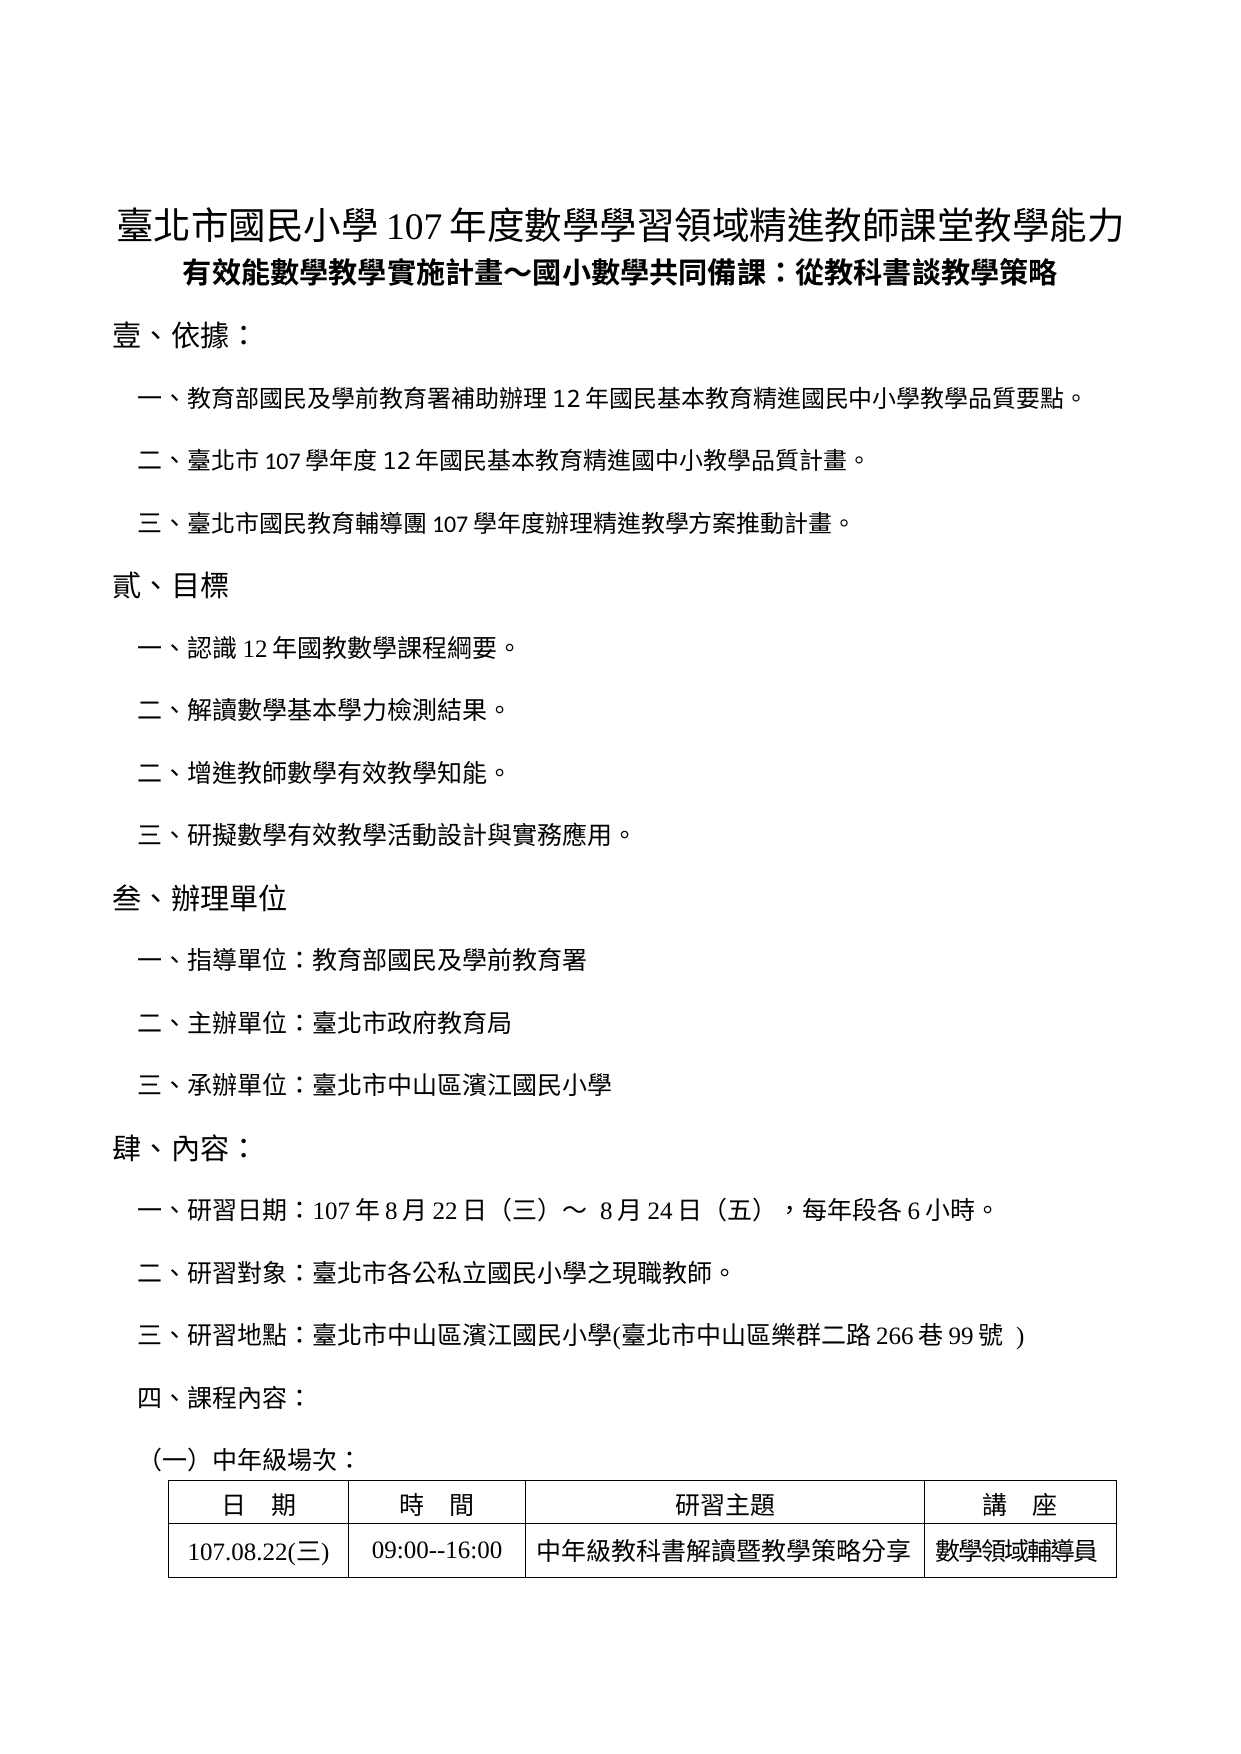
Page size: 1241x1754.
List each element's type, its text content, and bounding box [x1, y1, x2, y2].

text 二、研習對象：臺北市各公私立國民小學之現職教師。 [112, 1230, 1128, 1292]
text 三、研習地點：臺北市中山區濱江國民小學(臺北市中山區樂群二路266巷99號 ) [112, 1292, 1128, 1355]
text 二、臺北市107學年度12年國民基本教育精進國中小教學品質計畫。 [112, 417, 1128, 480]
text 三、承辦單位：臺北市中山區濱江國民小學 [112, 1042, 1128, 1105]
text 叁、辦理單位 [112, 855, 1128, 917]
text 二、解讀數學基本學力檢測結果。 [112, 667, 1128, 730]
text 有效能數學教學實施計畫～國小數學共同備課：從教科書談教學策略 [112, 250, 1128, 292]
text 一、認識12年國教數學課程綱要。 [112, 605, 1128, 667]
table_header 時 間 [349, 1481, 525, 1522]
text 一、教育部國民及學前教育署補助辦理12年國民基本教育精進國民中小學教學品質要點。 [112, 355, 1128, 417]
text 二、增進教師數學有效教學知能。 [112, 730, 1128, 792]
text 一、指導單位：教育部國民及學前教育署 [112, 917, 1128, 980]
table_cell 107.08.22(三) [169, 1524, 348, 1577]
text 四、課程內容： [112, 1355, 1128, 1417]
table_header 研習主題 [526, 1481, 924, 1522]
text 一、研習日期：107年8月22日（三）～ 8月24日（五），每年段各6小時。 [112, 1167, 1128, 1230]
table_cell 09:00--16:00 [349, 1524, 525, 1577]
text 二、主辦單位：臺北市政府教育局 [112, 980, 1128, 1042]
text 壹、依據： [112, 292, 1128, 355]
text 三、臺北市國民教育輔導團107學年度辦理精進教學方案推動計畫。 [112, 480, 1128, 542]
table_header 日 期 [169, 1481, 348, 1522]
text 臺北市國民小學107年度數學學習領域精進教師課堂教學能力 [112, 196, 1128, 250]
text 肆、內容： [112, 1105, 1128, 1167]
text 三、研擬數學有效教學活動設計與實務應用。 [112, 792, 1128, 855]
table_cell 中年級教科書解讀暨教學策略分享 [526, 1524, 924, 1577]
text （一）中年級場次： [112, 1417, 1128, 1480]
text 貳、目標 [112, 542, 1128, 605]
table_cell 數學領域輔導員 [925, 1524, 1116, 1577]
table_header 講 座 [925, 1481, 1116, 1522]
